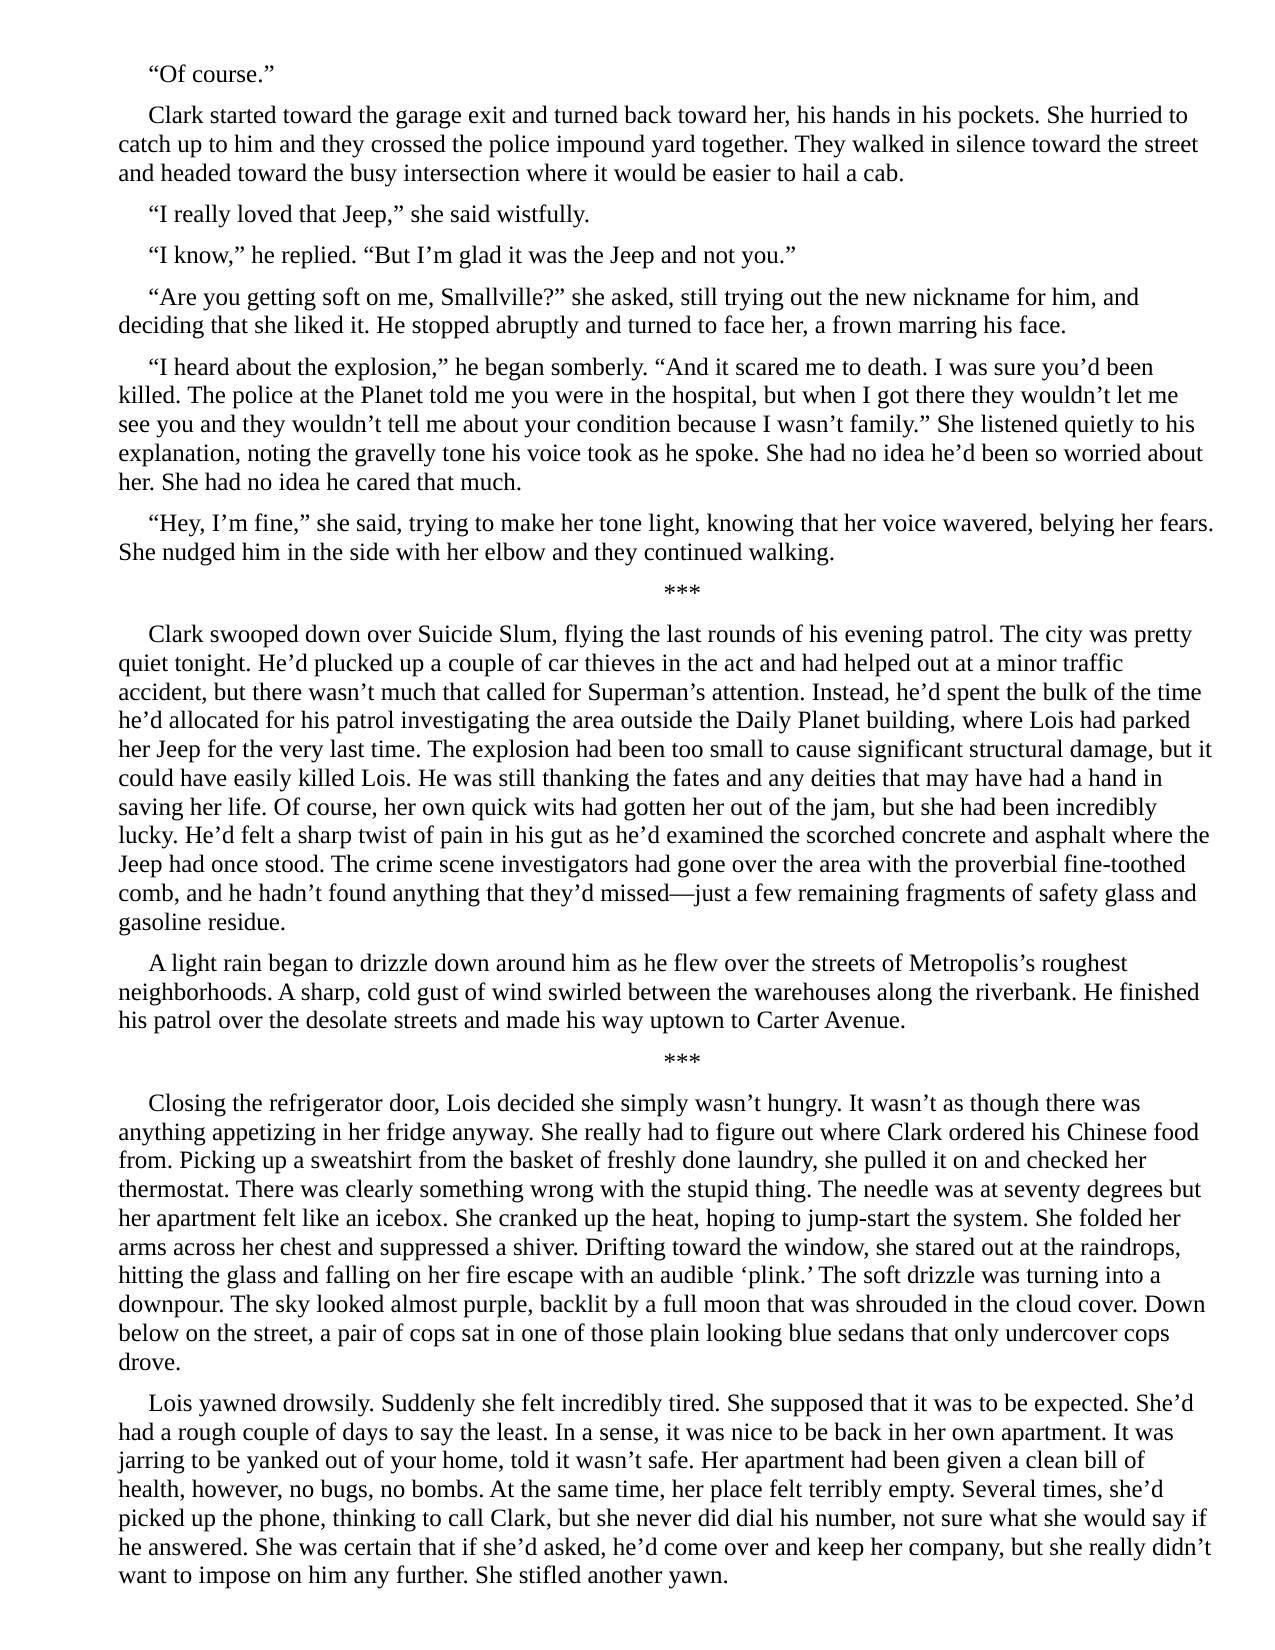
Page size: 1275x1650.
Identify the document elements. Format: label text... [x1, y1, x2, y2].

text Lois yawned drowsily. Suddenly she felt incredibly tired. She supposed that it was to be expected. She’d had a rough couple of days to say the least. In a sense, it was nice to be back in her own apartment. It was jarring to be yanked out of your home, told it wasn’t safe. Her apartment had been given a clean bill of health, however, no bugs, no bombs. At the same time, her place felt terribly empty. Several times, she’d picked up the phone, thinking to call Clark, but she never did dial his number, not sure what she would say if he answered. She was certain that if she’d asked, he’d come over and keep her company, but she really didn’t want to impose on him any further. She stifled another yawn. [118, 1388, 1216, 1589]
text “I heard about the explosion,” he began somberly. “And it scared me to death. I was sure you’d been killed. The police at the Planet told me you were in the hospital, but when I got there they wouldn’t let me see you and they wouldn’t tell me about your condition because I wasn’t family.” She listened quietly to his explanation, noting the gravelly tone his voice took as he spoke. She had no idea he’d been so worried about her. She had no idea he cared that much. [118, 352, 1216, 495]
text Clark swooped down over Suicide Slum, flying the last rounds of his evening patrol. The city was pretty quiet tonight. He’d plucked up a couple of car thieves in the act and had helped out at a minor traffic accident, but there wasn’t much that called for Superman’s attention. Instead, he’d spent the bulk of the time he’d allocated for his patrol investigating the area outside the Daily Planet building, where Lois had parked her Jeep for the very last time. The explosion had been too small to cause significant structural damage, but it could have easily killed Lois. He was still thanking the fates and any deities that may have had a hand in saving her life. Of course, her own quick wits had gotten her out of the jam, but she had been incredibly lucky. He’d felt a sharp twist of pain in his gut as he’d examined the scorched concrete and asphalt where the Jeep had once stood. The crime scene investigators had gone over the area with the proverbial fine-toothed comb, and he hadn’t found anything that they’d missed—just a few remaining fragments of safety glass and gasoline residue. [118, 619, 1216, 935]
text “I really loved that Jeep,” she said wistfully. [118, 199, 1216, 228]
text “Are you getting soft on me, Smallville?” she asked, still trying out the new nickname for him, and deciding that she liked it. He stopped abruptly and turned to face her, a frown marring his face. [118, 282, 1216, 339]
text A light rain began to drizzle down around him as he flew over the streets of Metropolis’s roughest neighborhoods. A sharp, cold gust of wind swirled between the warehouses along the riverbank. He finished his patrol over the desolate streets and made his way uptown to Carter Avenue. [118, 948, 1216, 1034]
text “Hey, I’m fine,” she said, trying to make her tone light, knowing that her voice wavered, belying her fears. She nudged him in the side with her elbow and they continued walking. [118, 508, 1216, 565]
text *** [118, 1047, 1216, 1075]
text Clark started toward the garage exit and turned back toward her, his hands in his pockets. She hurried to catch up to him and they crossed the police impound yard together. They walked in silence toward the street and headed toward the busy intersection where it would be easier to hail a cab. [118, 100, 1216, 187]
text *** [118, 578, 1216, 607]
text “Of course.” [118, 59, 1216, 88]
text Closing the refrigerator door, Lois decided she simply wasn’t hungry. It wasn’t as though there was anything appetizing in her fridge anyway. She really had to figure out where Clark ordered his Chinese food from. Picking up a sweatshirt from the basket of freshly done laundry, she pulled it on and checked her thermostat. There was clearly something wrong with the stupid thing. The needle was at seventy degrees but her apartment felt like an icebox. She cranked up the heat, hoping to jump-start the system. She folded her arms across her chest and suppressed a shiver. Drifting toward the window, she stared out at the raindrops, hitting the glass and falling on her fire escape with an audible ‘plink.’ The soft drizzle was turning into a downpour. The sky looked almost purple, backlit by a full moon that was shrouded in the cloud cover. Down below on the street, a pair of cops sat in one of those plain looking blue sedans that only undercover cops drove. [118, 1088, 1216, 1375]
text “I know,” he replied. “But I’m glad it was the Jeep and not you.” [118, 240, 1216, 269]
